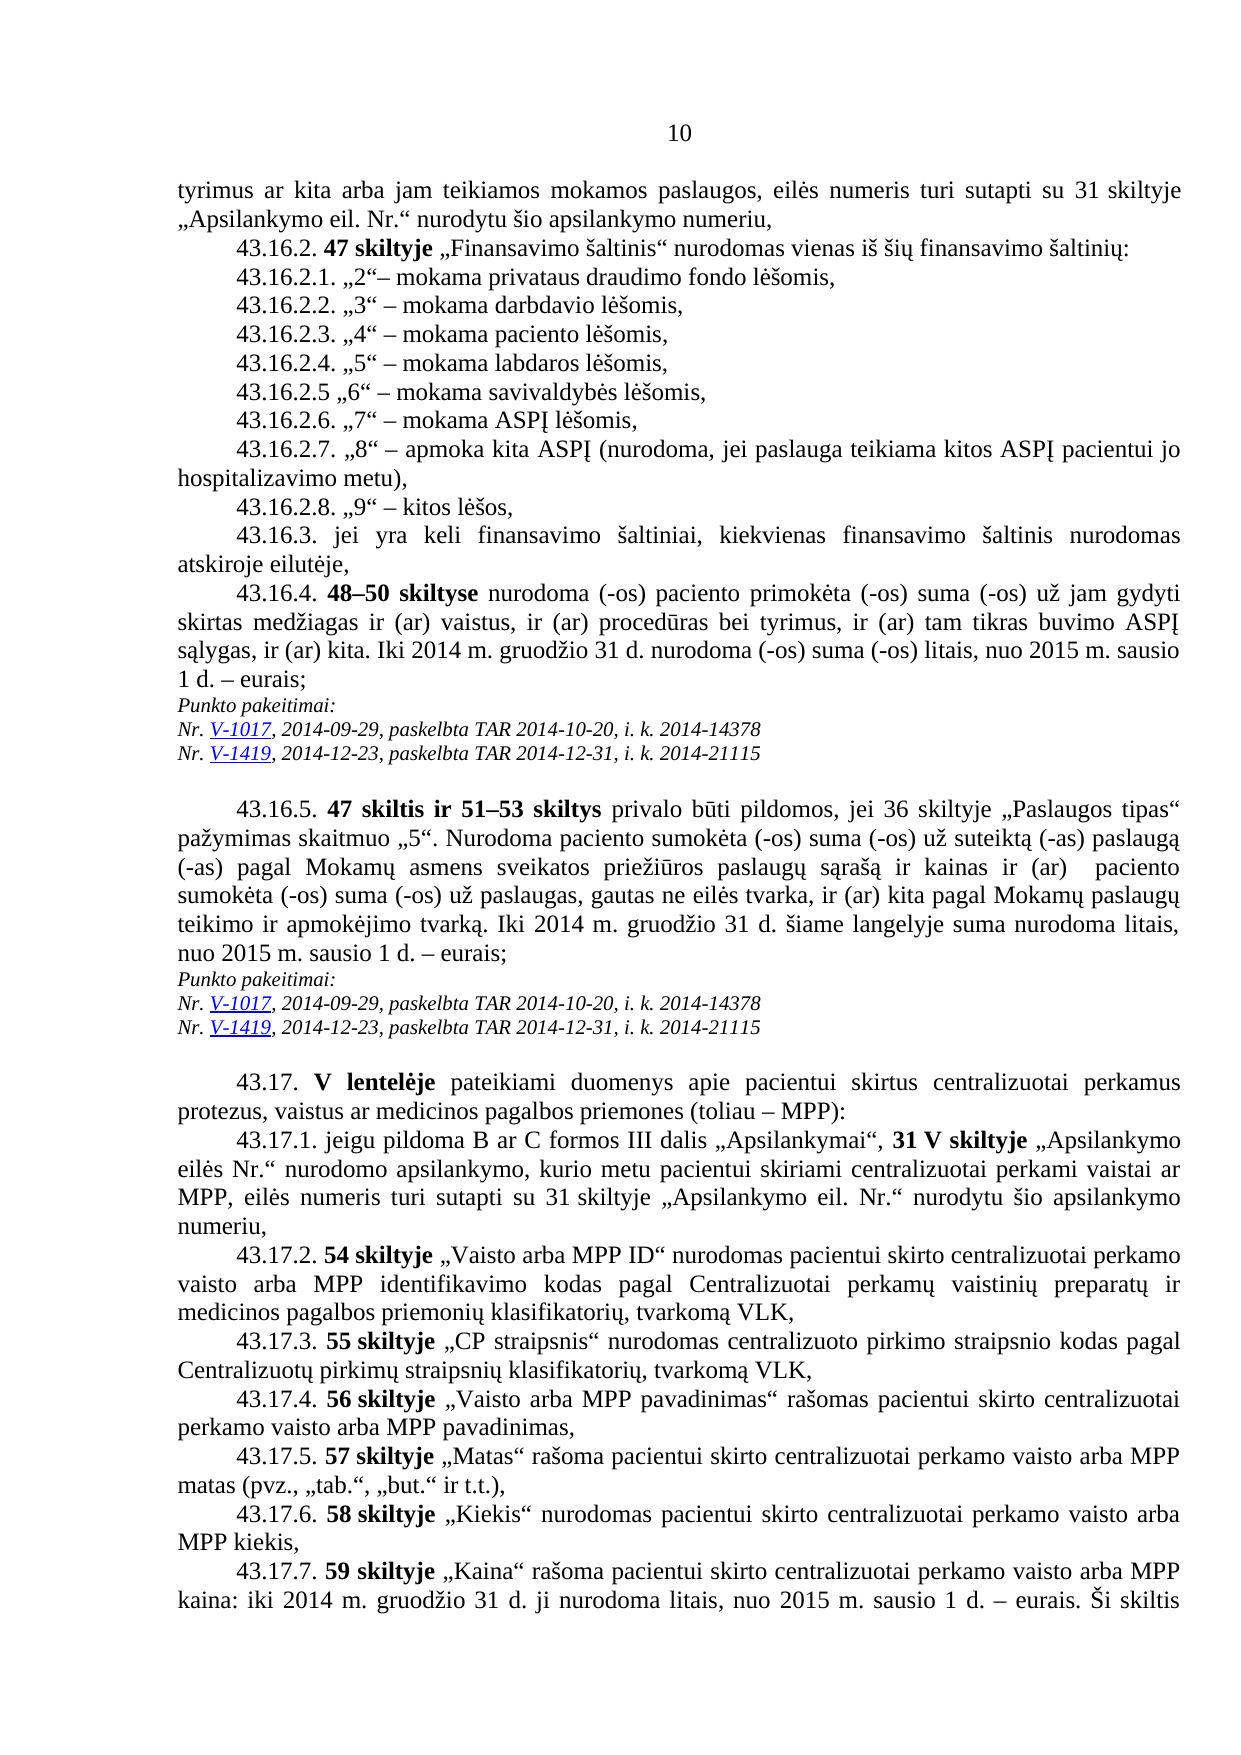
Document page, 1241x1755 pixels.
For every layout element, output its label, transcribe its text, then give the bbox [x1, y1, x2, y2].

text 43.17.3. 55 skiltyje „CP straipsnis“ nurodomas centralizuoto pirkimo straipsnio kodas pagal Centralizuotų pirkimų straipsnių klasifikatorių, tvarkomą VLK, [177, 1326, 1181, 1384]
text 43.16.2.2. „3“ – mokama darbdavio lėšomis, [177, 291, 1181, 319]
text 43.17.7. 59 skiltyje „Kaina“ rašoma pacientui skirto centralizuotai perkamo vaisto arba MPP kaina: iki 2014 m. gruodžio 31 d. ji nurodoma litais, nuo 2015 m. sausio 1 d. – eurais. Ši skiltis [177, 1556, 1181, 1614]
text Nr. V-1419, 2014-12-23, paskelbta TAR 2014-12-31, i. k. 2014-21115 [177, 741, 1181, 765]
text 43.17.2. 54 skiltyje „Vaisto arba MPP ID“ nurodomas pacientui skirto centralizuotai perkamo vaisto arba MPP identifikavimo kodas pagal Centralizuotai perkamų vaistinių preparatų ir medicinos pagalbos priemonių klasifikatorių, tvarkomą VLK, [177, 1240, 1181, 1326]
text 43.16.2.6. „7“ – mokama ASPĮ lėšomis, [177, 406, 1181, 434]
text 43.16.5. 47 skiltis ir 51–53 skiltys privalo būti pildomos, jei 36 skiltyje „Paslaugos tipas“ pažymimas skaitmuo „5“. Nurodoma paciento sumokėta (-os) suma (-os) už suteiktą (-as) paslaugą (-as) pagal Mokamų asmens sveikatos priežiūros paslaugų sąrašą ir kainas ir (ar) paciento sumokėta (-os) suma (-os) už paslaugas, gautas ne eilės tvarka, ir (ar) kita pagal Mokamų paslaugų teikimo ir apmokėjimo tvarką. Iki 2014 m. gruodžio 31 d. šiame langelyje suma nurodoma litais, nuo 2015 m. sausio 1 d. – eurais; [177, 794, 1181, 967]
text tyrimus ar kita arba jam teikiamos mokamos paslaugos, eilės numeris turi sutapti su 31 skiltyje „Apsilankymo eil. Nr.“ nurodytu šio apsilankymo numeriu, [177, 176, 1181, 233]
text 43.17.6. 58 skiltyje „Kiekis“ nurodomas pacientui skirto centralizuotai perkamo vaisto arba MPP kiekis, [177, 1499, 1181, 1556]
text 43.17. V lentelėje pateikiami duomenys apie pacientui skirtus centralizuotai perkamus protezus, vaistus ar medicinos pagalbos priemones (toliau – MPP): [177, 1067, 1181, 1125]
text Nr. V-1017, 2014-09-29, paskelbta TAR 2014-10-20, i. k. 2014-14378 [177, 717, 1181, 741]
text Nr. V-1419, 2014-12-23, paskelbta TAR 2014-12-31, i. k. 2014-21115 [177, 1015, 1181, 1039]
text 43.16.3. jei yra keli finansavimo šaltiniai, kiekvienas finansavimo šaltinis nurodomas atskiroje eilutėje, [177, 521, 1181, 578]
text 43.16.4. 48–50 skiltyse nurodoma (-os) paciento primokėta (-os) suma (-os) už jam gydyti skirtas medžiagas ir (ar) vaistus, ir (ar) procedūras bei tyrimus, ir (ar) tam tikras buvimo ASPĮ sąlygas, ir (ar) kita. Iki 2014 m. gruodžio 31 d. nurodoma (-os) suma (-os) litais, nuo 2015 m. sausio 1 d. – eurais; [177, 578, 1181, 693]
text 43.16.2.4. „5“ – mokama labdaros lėšomis, [177, 348, 1181, 377]
text 43.16.2.8. „9“ – kitos lėšos, [177, 492, 1181, 521]
text 43.16.2.5 „6“ – mokama savivaldybės lėšomis, [177, 377, 1181, 406]
text 43.17.1. jeigu pildoma B ar C formos III dalis „Apsilankymai“, 31 V skiltyje „Apsilankymo eilės Nr.“ nurodomo apsilankymo, kurio metu pacientui skiriami centralizuotai perkami vaistai ar MPP, eilės numeris turi sutapti su 31 skiltyje „Apsilankymo eil. Nr.“ nurodytu šio apsilankymo numeriu, [177, 1125, 1181, 1240]
text Nr. V-1017, 2014-09-29, paskelbta TAR 2014-10-20, i. k. 2014-14378 [177, 991, 1181, 1015]
text 43.16.2. 47 skiltyje „Finansavimo šaltinis“ nurodomas vienas iš šių finansavimo šaltinių: [177, 233, 1181, 262]
text 43.17.5. 57 skiltyje „Matas“ rašoma pacientui skirto centralizuotai perkamo vaisto arba MPP matas (pvz., „tab.“, „but.“ ir t.t.), [177, 1441, 1181, 1499]
text 43.16.2.3. „4“ – mokama paciento lėšomis, [177, 319, 1181, 348]
text 43.16.2.7. „8“ – apmoka kita ASPĮ (nurodoma, jei paslauga teikiama kitos ASPĮ pacientui jo hospitalizavimo metu), [177, 434, 1181, 492]
text Punkto pakeitimai: [177, 967, 1181, 991]
text 43.16.2.1. „2“– mokama privataus draudimo fondo lėšomis, [177, 262, 1181, 291]
text 43.17.4. 56 skiltyje „Vaisto arba MPP pavadinimas“ rašomas pacientui skirto centralizuotai perkamo vaisto arba MPP pavadinimas, [177, 1384, 1181, 1441]
text Punkto pakeitimai: [177, 693, 1181, 717]
